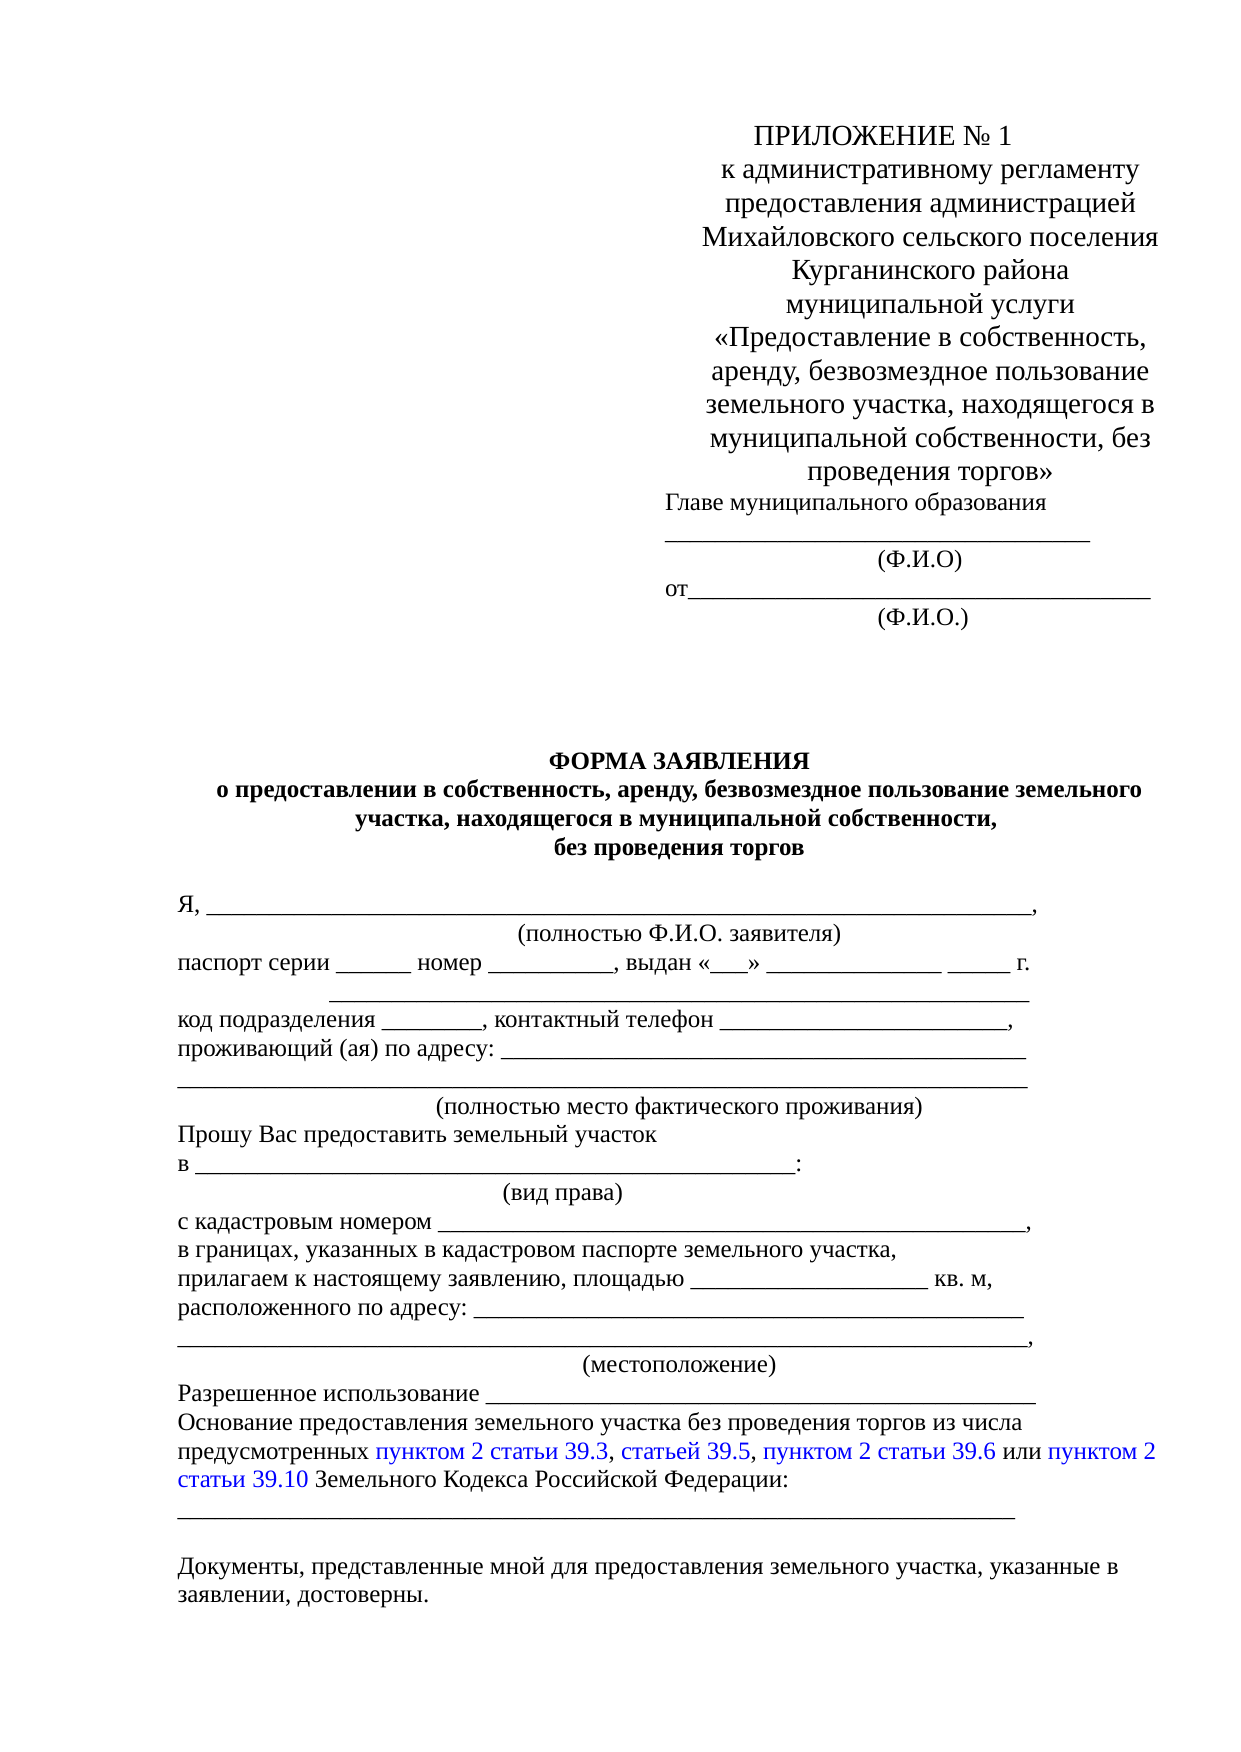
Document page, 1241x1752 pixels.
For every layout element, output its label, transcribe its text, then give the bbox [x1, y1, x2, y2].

text код подразделения ________, контактный телефон _______________________, [177, 1004, 1181, 1033]
text Документы, представленные мной для предоставления земельного участка, указанные в заявлении, достоверны. [177, 1551, 1181, 1608]
text (полностью Ф.И.О. заявителя) [177, 918, 1181, 947]
text ___________________________________________________________________ [177, 1493, 1181, 1522]
text от_____________________________________ [665, 573, 1181, 602]
text Главе муниципального образования [665, 487, 1181, 516]
text проживающий (ая) по адресу: __________________________________________ ____________________________________________________________________ [177, 1033, 1181, 1091]
text без проведения торгов [177, 832, 1181, 861]
text ____________________________________________________________________, [177, 1321, 1181, 1349]
text к административному регламенту предоставления администрацией Михайловского сельского поселения Курганинского района муниципальной услуги [679, 152, 1181, 319]
text в границах, указанных в кадастровом паспорте земельного участка, [177, 1234, 1181, 1263]
text о предоставлении в собственность, аренду, безвозмездное пользование земельного участка, находящегося в муниципальной собственности, [177, 774, 1181, 832]
text Я, __________________________________________________________________, [177, 889, 1181, 918]
text (вид права) [177, 1177, 1181, 1206]
text Прошу Вас предоставить земельный участок [177, 1119, 1181, 1148]
text __________________________________ [665, 516, 1181, 544]
text Основание предоставления земельного участка без проведения торгов из числа предусмотренных пунктом 2 статьи 39.3, статьей 39.5, пунктом 2 статьи 39.6 или пунктом 2 статьи 39.10 Земельного Кодекса Российской Федерации: [177, 1407, 1181, 1493]
text расположенного по адресу: ____________________________________________ [177, 1292, 1181, 1321]
text паспорт серии ______ номер __________, выдан «___» ______________ _____ г. [177, 947, 1181, 976]
text с кадастровым номером _______________________________________________, [177, 1206, 1181, 1234]
text (Ф.И.О.) [665, 602, 1181, 631]
text ФОРМА ЗАЯВЛЕНИЯ [177, 746, 1181, 774]
text прилагаем к настоящему заявлению, площадью ___________________ кв. м, [177, 1263, 1181, 1292]
text (Ф.И.О) [665, 544, 1181, 573]
text в ________________________________________________: [177, 1148, 1181, 1177]
text (полностью место фактического проживания) [177, 1091, 1181, 1119]
text (местоположение) [177, 1349, 1181, 1378]
text ПРИЛОЖЕНИЕ № 1 [177, 118, 1117, 152]
text ________________________________________________________ [177, 976, 1181, 1004]
text «Предоставление в собственность, аренду, безвозмездное пользование земельного участка, находящегося в муниципальной собственности, без проведения торгов» [679, 319, 1181, 487]
text Разрешенное использование ____________________________________________ [177, 1378, 1181, 1407]
